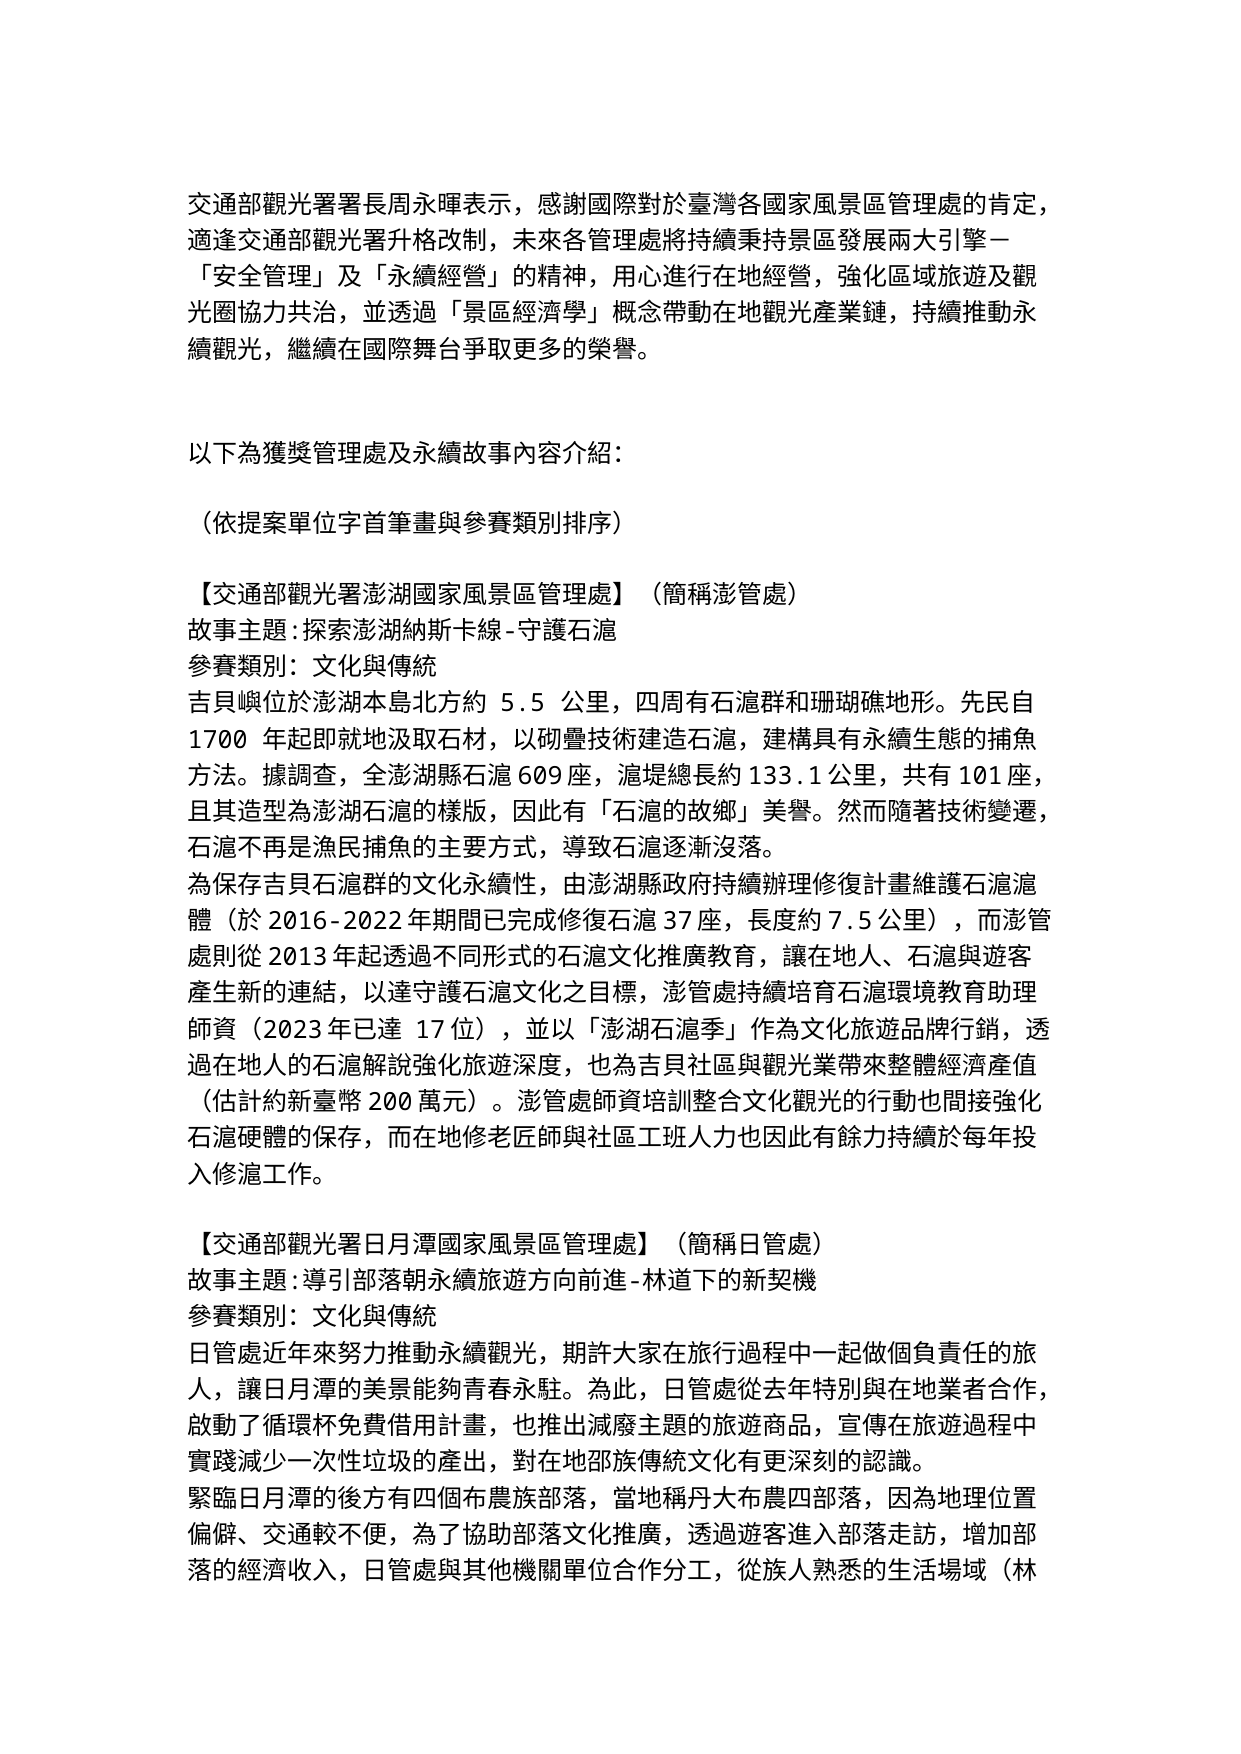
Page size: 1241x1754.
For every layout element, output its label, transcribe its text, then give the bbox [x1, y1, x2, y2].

text 日管處近年來努力推動永續觀光，期許大家在旅行過程中一起做個負責任的旅人，讓日月潭的美景能夠青春永駐。為此，日管處從去年特別與在地業者合作，啟動了循環杯免費借用計畫，也推出減廢主題的旅遊商品，宣傳在旅遊過程中實踐減少一次性垃圾的產出，對在地邵族傳統文化有更深刻的認識。 [187, 1333, 1053, 1478]
text 故事主題:探索澎湖納斯卡線-守護石滬 [187, 610, 1053, 647]
text 故事主題:導引部落朝永續旅遊方向前進-林道下的新契機 [187, 1261, 1053, 1297]
text 交通部觀光署署長周永暉表示，感謝國際對於臺灣各國家風景區管理處的肯定，適逢交通部觀光署升格改制，未來各管理處將持續秉持景區發展兩大引擎－「安全管理」及「永續經營」的精神，用心進行在地經營，強化區域旅遊及觀光圈協力共治，並透過「景區經濟學」概念帶動在地觀光產業鏈，持續推動永續觀光，繼續在國際舞台爭取更多的榮譽。 [187, 184, 1053, 365]
text 參賽類別：文化與傳統 [187, 1297, 1053, 1333]
text 【交通部觀光署日月潭國家風景區管理處】（簡稱日管處） [187, 1224, 1053, 1261]
text 吉貝嶼位於澎湖本島北方約 5.5 公里，四周有石滬群和珊瑚礁地形。先民自1700 年起即就地汲取石材，以砌疊技術建造石滬，建構具有永續生態的捕魚方法。據調查，全澎湖縣石滬609座，滬堤總長約133.1公里，共有101座，且其造型為澎湖石滬的樣版，因此有「石滬的故鄉」美譽。然而隨著技術變遷，石滬不再是漁民捕魚的主要方式，導致石滬逐漸沒落。 [187, 683, 1053, 864]
text 【交通部觀光署澎湖國家風景區管理處】（簡稱澎管處） [187, 574, 1053, 610]
text 為保存吉貝石滬群的文化永續性，由澎湖縣政府持續辦理修復計畫維護石滬滬體（於2016-2022年期間已完成修復石滬37座，長度約7.5公里），而澎管處則從2013年起透過不同形式的石滬文化推廣教育，讓在地人、石滬與遊客產生新的連結，以達守護石滬文化之目標，澎管處持續培育石滬環境教育助理師資（2023年已達 17位），並以「澎湖石滬季」作為文化旅遊品牌行銷，透過在地人的石滬解說強化旅遊深度，也為吉貝社區與觀光業帶來整體經濟產值（估計約新臺幣200萬元）。澎管處師資培訓整合文化觀光的行動也間接強化石滬硬體的保存，而在地修老匠師與社區工班人力也因此有餘力持續於每年投入修滬工作。 [187, 864, 1053, 1190]
text 參賽類別：文化與傳統 [187, 647, 1053, 683]
text 以下為獲獎管理處及永續故事內容介紹： [187, 433, 1053, 470]
text （依提案單位字首筆畫與參賽類別排序） [187, 504, 1053, 540]
text 緊臨日月潭的後方有四個布農族部落，當地稱丹大布農四部落，因為地理位置偏僻、交通較不便，為了協助部落文化推廣，透過遊客進入部落走訪，增加部落的經濟收入，日管處與其他機關單位合作分工，從族人熟悉的生活場域（林 [187, 1478, 1053, 1587]
